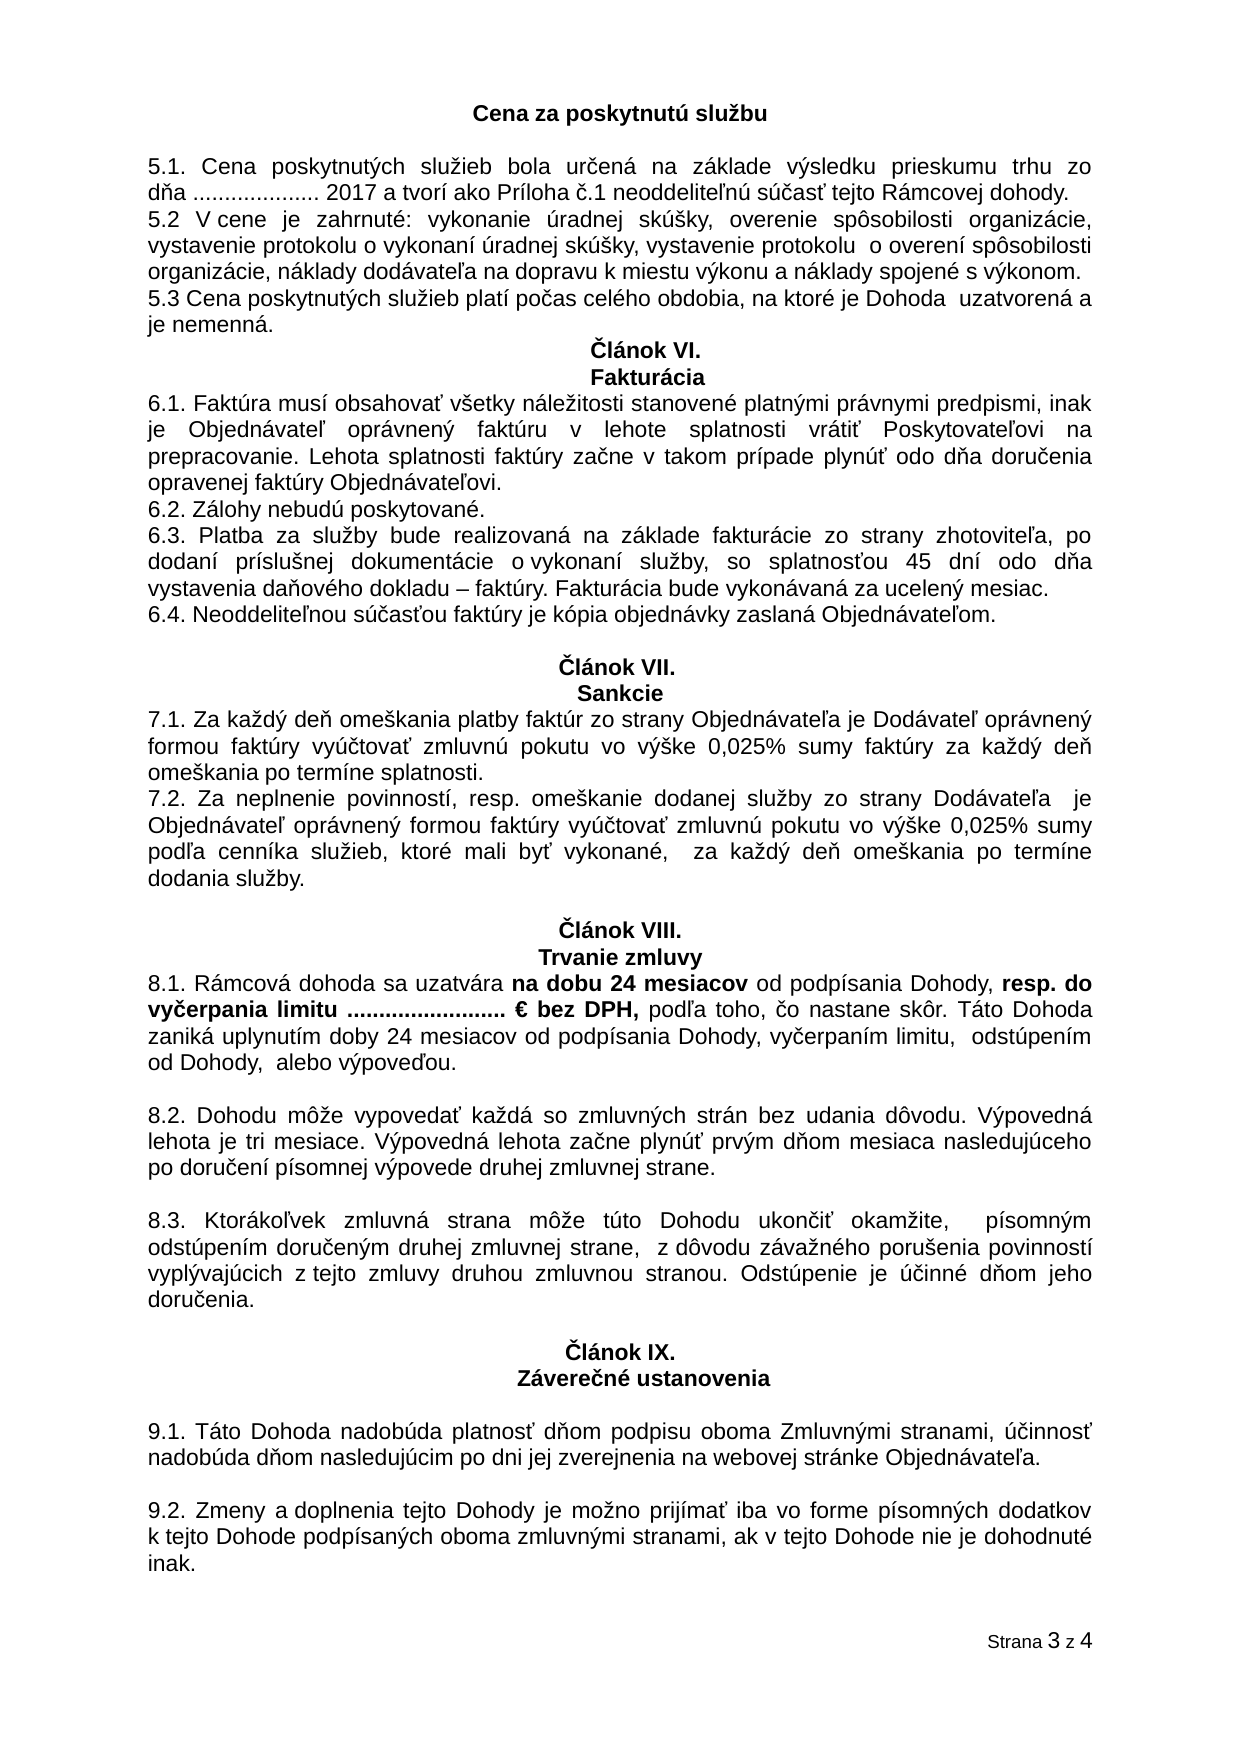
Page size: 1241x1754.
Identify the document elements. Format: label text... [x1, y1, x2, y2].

text 9.2. Zmeny a doplnenia tejto Dohody je možno prijímať iba vo forme písomných dodatkov k tejto Dohode podpísaných oboma zmluvnými stranami, ak v tejto Dohode nie je dohodnuté inak. [148, 1497, 1093, 1576]
text Záverečné ustanovenia [148, 1365, 1093, 1392]
text Článok IX. [148, 1339, 1093, 1365]
text Fakturácia [516, 364, 1093, 390]
text 9.1. Táto Dohoda nadobúda platnosť dňom podpisu oboma Zmluvnými stranami, účinnosť nadobúda dňom nasledujúcim po dni jej zverejnenia na webovej stránke Objednávateľa. [148, 1418, 1093, 1471]
text 8.2. Dohodu môže vypovedať každá so zmluvných strán bez udania dôvodu. Výpovedná lehota je tri mesiace. Výpovedná lehota začne plynúť prvým dňom mesiaca nasledujúceho po doručení písomnej výpovede druhej zmluvnej strane. [148, 1102, 1093, 1181]
text Článok VII. [148, 654, 1093, 680]
text 6.3. Platba za služby bude realizovaná na základe fakturácie zo strany zhotoviteľa, po dodaní príslušnej dokumentácie o vykonaní služby, so splatnosťou 45 dní odo dňa vystavenia daňového dokladu – faktúry. Fakturácia bude vykonávaná za ucelený mesiac. [148, 522, 1093, 601]
list 5.3 Cena poskytnutých služieb platí počas celého obdobia, na ktoré je Dohoda uzatvorená a je nemenná. [148, 285, 1093, 337]
text Článok VIII. [148, 917, 1093, 943]
text 6.4. Neoddeliteľnou súčasťou faktúry je kópia objednávky zaslaná Objednávateľom. [148, 601, 1093, 627]
list 5.1. Cena poskytnutých služieb bola určená na základe výsledku prieskumu trhu zo dňa .................... 2017 a tvorí ako Príloha č.1 neoddeliteľnú súčasť tejto Rámcovej dohody. [148, 153, 1093, 206]
text 7.2. Za neplnenie povinností, resp. omeškanie dodanej služby zo strany Dodávateľa je Objednávateľ oprávnený formou faktúry vyúčtovať zmluvnú pokutu vo výške 0,025% sumy podľa cenníka služieb, ktoré mali byť vykonané, za každý deň omeškania po termíne dodania služby. [148, 785, 1093, 891]
text Článok VI. [516, 337, 1093, 364]
text Sankcie [148, 680, 1093, 706]
text 6.1. Faktúra musí obsahovať všetky náležitosti stanovené platnými právnymi predpismi, inak je Objednávateľ oprávnený faktúru v lehote splatnosti vrátiť Poskytovateľovi na prepracovanie. Lehota splatnosti faktúry začne v takom prípade plynúť odo dňa doručenia opravenej faktúry Objednávateľovi. [148, 390, 1093, 496]
text 8.3. Ktorákoľvek zmluvná strana môže túto Dohodu ukončiť okamžite, písomným odstúpením doručeným druhej zmluvnej strane, z dôvodu závažného porušenia povinností vyplývajúcich z tejto zmluvy druhou zmluvnou stranou. Odstúpenie je účinné dňom jeho doručenia. [148, 1207, 1093, 1312]
text 8.1. Rámcová dohoda sa uzatvára na dobu 24 mesiacov od podpísania Dohody, resp. do vyčerpania limitu ......................... € bez DPH, podľa toho, čo nastane skôr. Táto Dohoda zaniká uplynutím doby 24 mesiacov od podpísania Dohody, vyčerpaním limitu, odstúpením od Dohody, alebo výpoveďou. [148, 970, 1093, 1075]
text 6.2. Zálohy nebudú poskytované. [148, 496, 1093, 522]
text Trvanie zmluvy [148, 943, 1093, 970]
list Cena za poskytnutú službu [148, 100, 1093, 127]
text 7.1. Za každý deň omeškania platby faktúr zo strany Objednávateľa je Dodávateľ oprávnený formou faktúry vyúčtovať zmluvnú pokutu vo výške 0,025% sumy faktúry za každý deň omeškania po termíne splatnosti. [148, 706, 1093, 785]
list 5.2 V cene je zahrnuté: vykonanie úradnej skúšky, overenie spôsobilosti organizácie, vystavenie protokolu o vykonaní úradnej skúšky, vystavenie protokolu o overení spôsobilosti organizácie, náklady dodávateľa na dopravu k miestu výkonu a náklady spojené s výkonom. [148, 206, 1093, 285]
